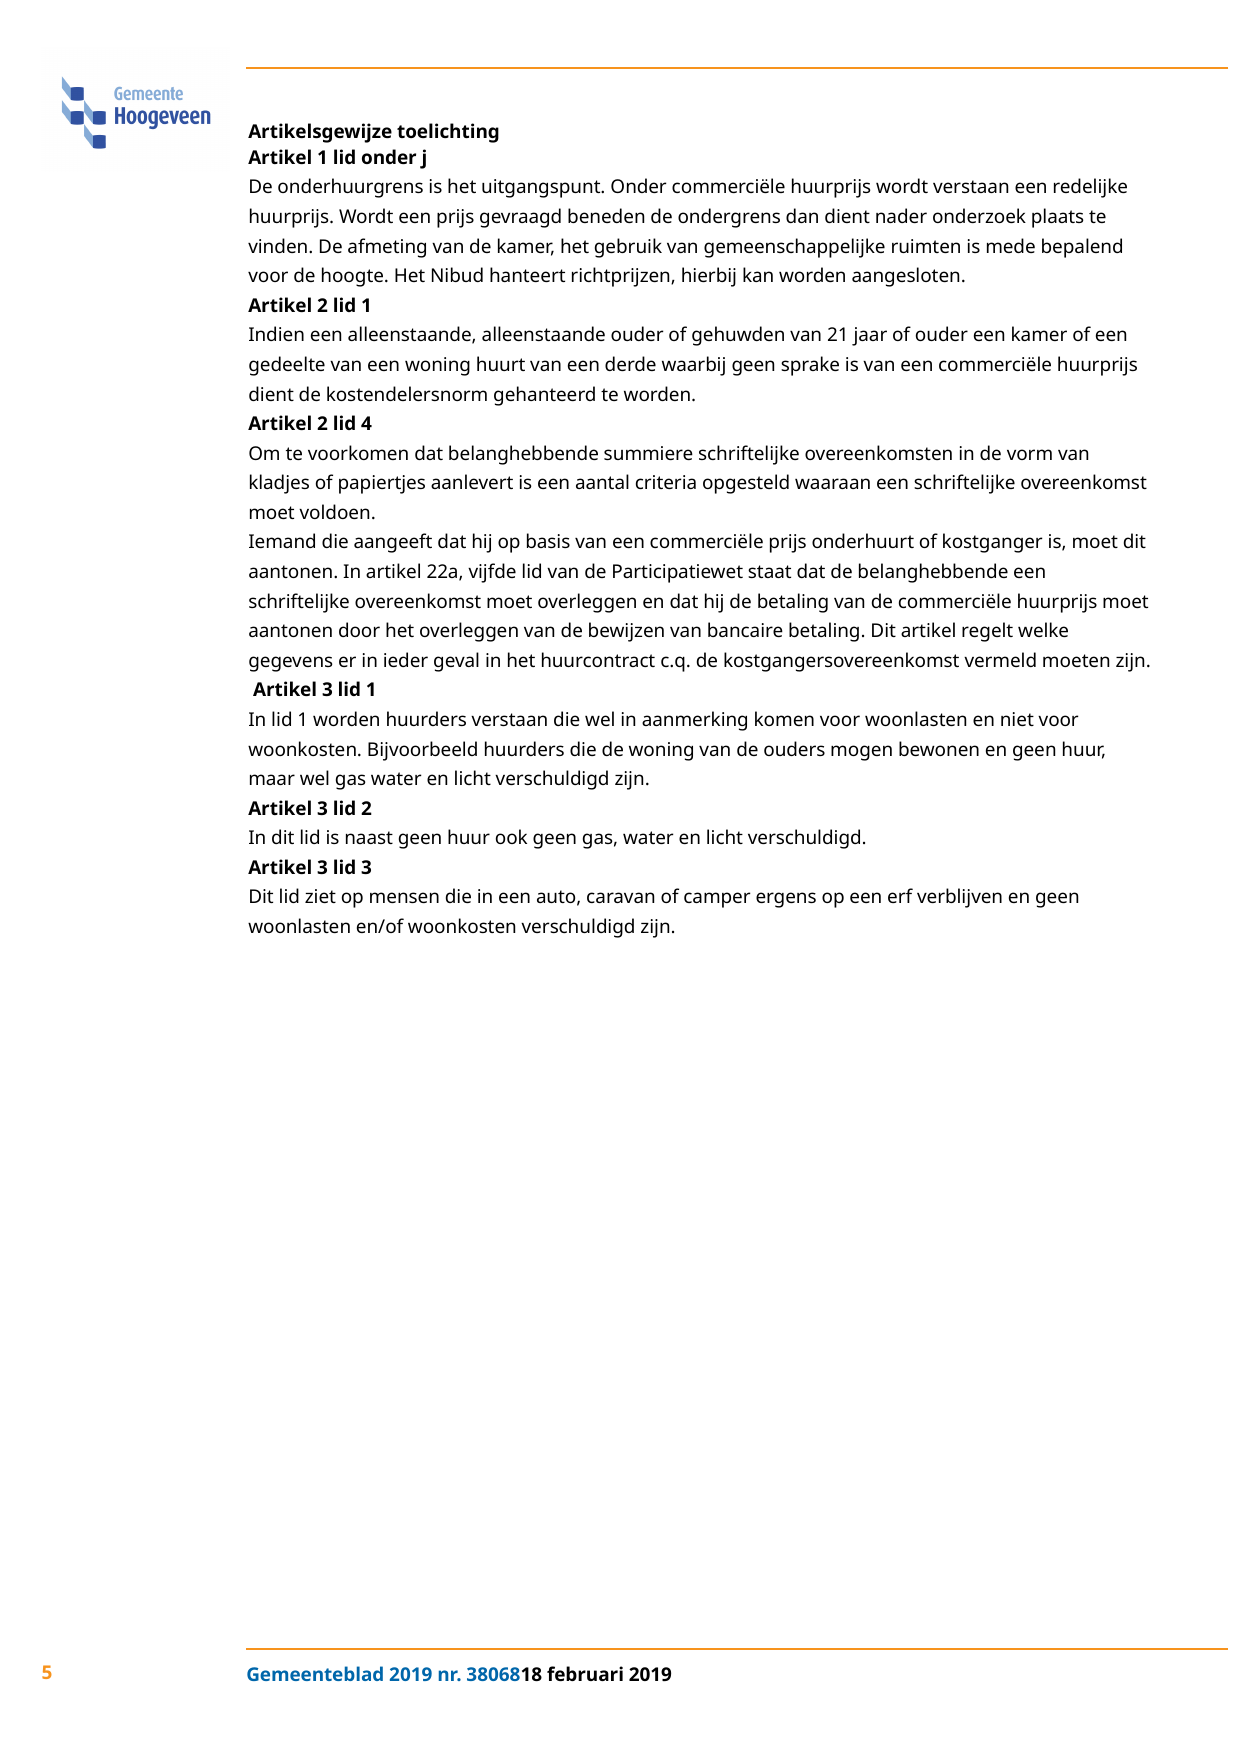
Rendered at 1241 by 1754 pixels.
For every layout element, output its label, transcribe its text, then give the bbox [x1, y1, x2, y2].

text Om te voorkomen dat belanghebbende summiere schriftelijke overeenkomsten in de vorm van kladjes of papiertjes aanlevert is een aantal criteria opgesteld waaraan een schriftelijke overeenkomst moet voldoen. [248, 440, 1152, 525]
text De onderhuurgrens is het uitgangspunt. Onder commerciële huurprijs wordt verstaan een redelijke huurprijs. Wordt een prijs gevraagd beneden de ondergrens dan dient nader onderzoek plaats te vinden. De afmeting van de kamer, het gebruik van gemeenschappelijke ruimten is mede bepalend voor de hoogte. Het Nibud hanteert richtprijzen, hierbij kan worden aangesloten. [248, 174, 1152, 288]
text Iemand die aangeeft dat hij op basis van een commerciële prijs onderhuurt of kostganger is, moet dit aantonen. In artikel 22a, vijfde lid van de Participatiewet staat dat de belanghebbende een schriftelijke overeenkomst moet overleggen en dat hij de betaling van de commerciële huurprijs moet aantonen door het overleggen van de bewijzen van bancaire betaling. Dit artikel regelt welke gegevens er in ieder geval in het huurcontract c.q. de kostgangersovereenkomst vermeld moeten zijn. [248, 529, 1152, 673]
text Artikel 2 lid 1 [248, 292, 1152, 318]
text Dit lid ziet op mensen die in een auto, caravan of camper ergens op een erf verblijven en geen woonlasten en/of woonkosten verschuldigd zijn. [248, 884, 1152, 939]
text Artikelsgewijze toelichting [248, 116, 1152, 144]
text Artikel 1 lid onder j [248, 144, 1152, 170]
text Indien een alleenstaande, alleenstaande ouder of gehuwden van 21 jaar of ouder een kamer of een gedeelte van een woning huurt van een derde waarbij geen sprake is van een commerciële huurprijs dient de kostendelersnorm gehanteerd te worden. [248, 322, 1152, 407]
text Artikel 2 lid 4 [248, 410, 1152, 436]
text Artikel 3 lid 3 [248, 854, 1152, 880]
picture [41, 47, 231, 172]
text In lid 1 worden huurders verstaan die wel in aanmerking komen voor woonlasten en niet voor woonkosten. Bijvoorbeeld huurders die de woning van de ouders mogen bewonen en geen huur, maar wel gas water en licht verschuldigd zijn. [248, 706, 1152, 791]
text Artikel 3 lid 2 [248, 795, 1152, 821]
text Artikel 3 lid 1 [248, 677, 1152, 702]
text In dit lid is naast geen huur ook geen gas, water en licht verschuldigd. [248, 824, 1152, 850]
